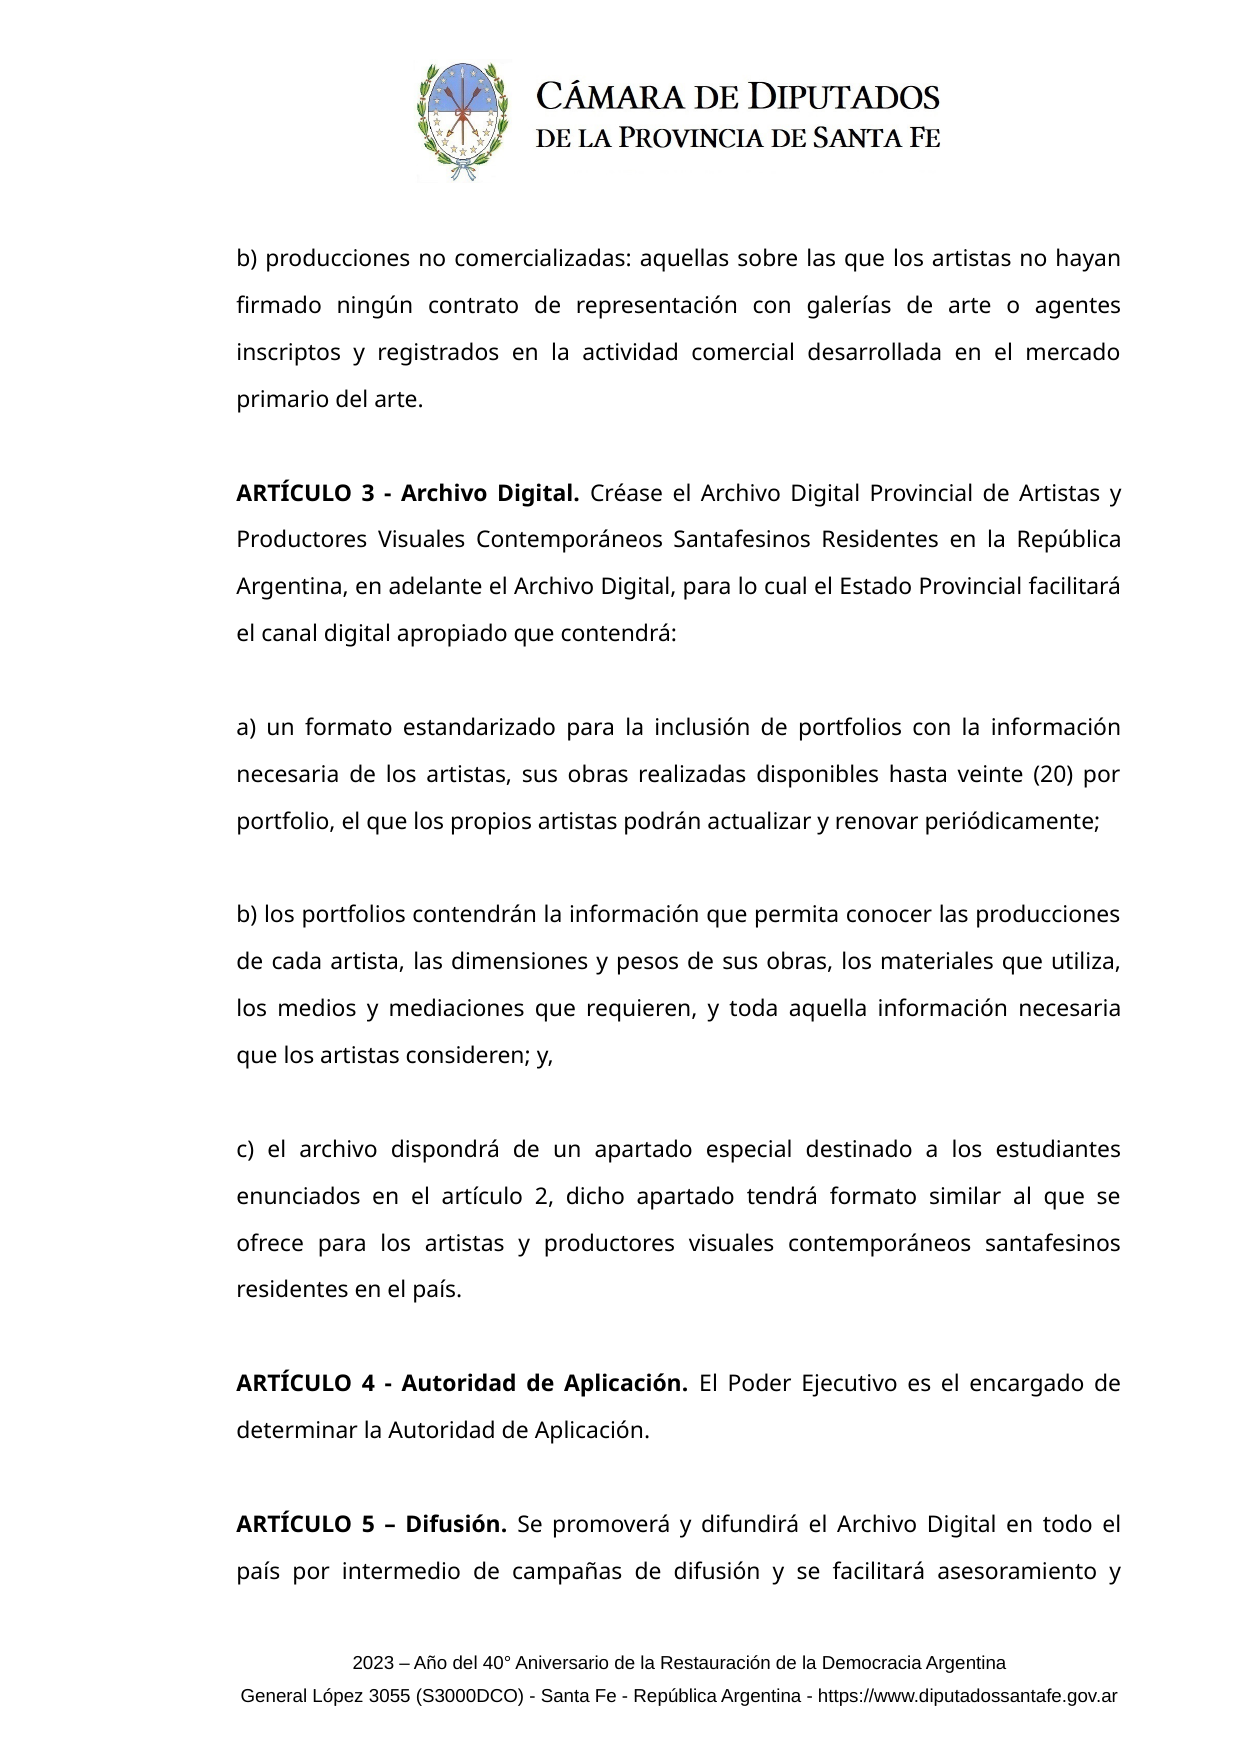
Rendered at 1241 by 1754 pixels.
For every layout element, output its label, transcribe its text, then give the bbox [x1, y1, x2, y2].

picture [413, 59, 945, 183]
text a) un formato estandarizado para la inclusión de portfolios con la información necesaria de los artistas, sus obras realizadas disponibles hasta veinte (20) por portfolio, el que los propios artistas podrán actualizar y renovar periódicamente; [236, 711, 1122, 836]
text ARTÍCULO 4 - Autoridad de Aplicación. El Poder Ejecutivo es el encargado de determinar la Autoridad de Aplicación. [236, 1367, 1122, 1445]
text b) producciones no comercializadas: aquellas sobre las que los artistas no hayan firmado ningún contrato de representación con galerías de arte o agentes inscriptos y registrados en la actividad comercial desarrollada en el mercado primario del arte. [236, 242, 1122, 414]
text c) el archivo dispondrá de un apartado especial destinado a los estudiantes enunciados en el artículo 2, dicho apartado tendrá formato similar al que se ofrece para los artistas y productores visuales contemporáneos santafesinos residentes en el país. [236, 1133, 1122, 1305]
text ARTÍCULO 5 – Difusión. Se promoverá y difundirá el Archivo Digital en todo el país por intermedio de campañas de difusión y se facilitará asesoramiento y [236, 1508, 1122, 1586]
text b) los portfolios contendrán la información que permita conocer las producciones de cada artista, las dimensiones y pesos de sus obras, los materiales que utiliza, los medios y mediaciones que requieren, y toda aquella información necesaria que los artistas consideren; y, [236, 898, 1122, 1070]
text ARTÍCULO 3 - Archivo Digital. Créase el Archivo Digital Provincial de Artistas y Productores Visuales Contemporáneos Santafesinos Residentes en la República Argentina, en adelante el Archivo Digital, para lo cual el Estado Provincial facilitará el canal digital apropiado que contendrá: [236, 477, 1122, 648]
